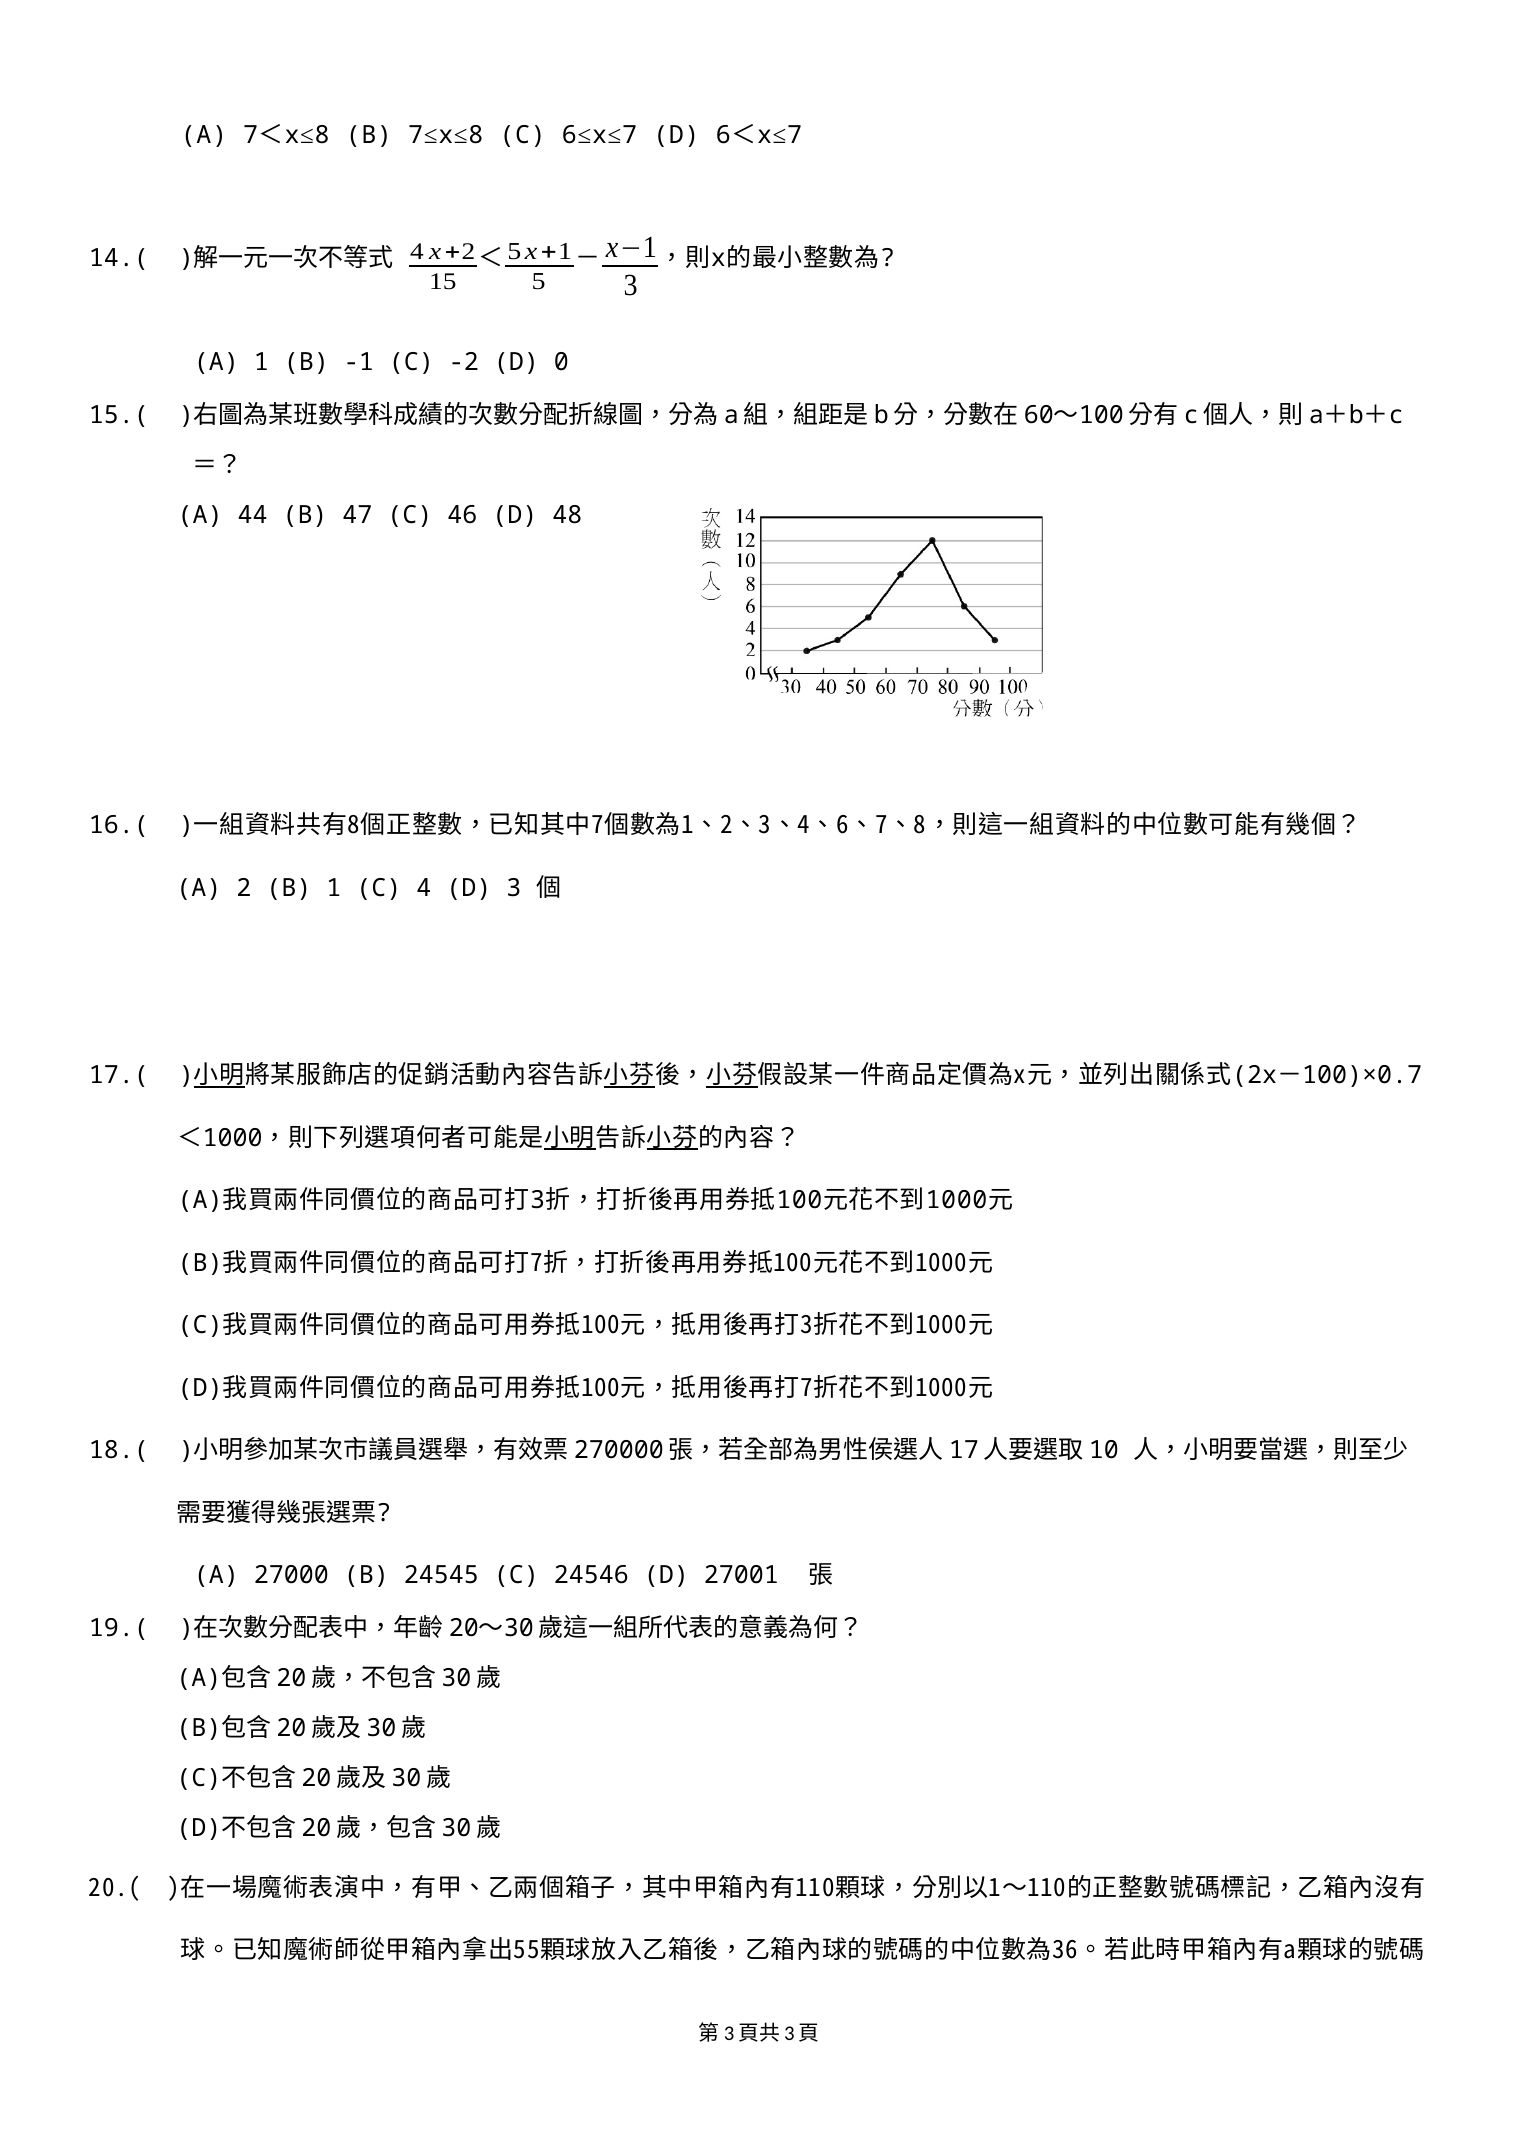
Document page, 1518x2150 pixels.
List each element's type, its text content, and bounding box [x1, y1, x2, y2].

text (C)我買兩件同價位的商品可用券抵100元，抵用後再打3折花不到1000元 [101, 1281, 1429, 1344]
text (D)我買兩件同價位的商品可用券抵100元，抵用後再打7折花不到1000元 [101, 1344, 1429, 1406]
text 15.( )右圖為某班數學科成績的次數分配折線圖，分為a組，組距是b分，分數在60～100分有c個人，則a＋b＋c＝？ [89, 381, 1429, 481]
text (A) 44 (B) 47 (C) 46 (D) 48 [101, 481, 1429, 531]
text (A)包含20歲，不包含30歲 [89, 1644, 1429, 1694]
text 18.( )小明參加某次市議員選舉，有效票270000張，若全部為男性侯選人17人要選取10 人，小明要當選，則至少需要獲得幾張選票? [89, 1406, 1429, 1531]
text 14.( )解一元一次不等式 ＜－，則x的最小整數為? [89, 194, 1429, 319]
text (B)我買兩件同價位的商品可打7折，打折後再用券抵100元花不到1000元 [101, 1219, 1429, 1281]
text 20.( )在一場魔術表演中，有甲、乙兩個箱子，其中甲箱內有110顆球，分別以1～110的正整數號碼標記，乙箱內沒有球。已知魔術師從甲箱內拿出55顆球放入乙箱後，乙箱內球的號碼的中位數為36。若此時甲箱內有a顆球的號碼 [89, 1844, 1429, 1969]
text (A)我買兩件同價位的商品可打3折，打折後再用券抵100元花不到1000元 [101, 1156, 1429, 1219]
text 19.( )在次數分配表中，年齡20～30歲這一組所代表的意義為何？ [89, 1594, 1429, 1644]
text 17.( )小明將某服飾店的促銷活動內容告訴小芬後，小芬假設某一件商品定價為x元，並列出關係式(2x－100)×0.7＜1000，則下列選項何者可能是小明告訴小芬的內容？ [89, 1031, 1429, 1156]
text (A) 2 (B) 1 (C) 4 (D) 3 個 [101, 844, 1429, 906]
text (A) 1 (B) -1 (C) -2 (D) 0 [89, 319, 1429, 381]
text (A) 27000 (B) 24545 (C) 24546 (D) 27001 張 [89, 1531, 1429, 1594]
text (C)不包含20歲及30歲 [89, 1744, 1429, 1794]
text (B)包含20歲及30歲 [89, 1694, 1429, 1744]
text 16.( )一組資料共有8個正整數，已知其中7個數為1、2、3、4、6、7、8，則這一組資料的中位數可能有幾個？ [89, 781, 1429, 844]
text (A) 7＜x≤8 (B) 7≤x≤8 (C) 6≤x≤7 (D) 6＜x≤7 [89, 115, 1429, 194]
text (D)不包含20歲，包含30歲 [89, 1794, 1429, 1844]
